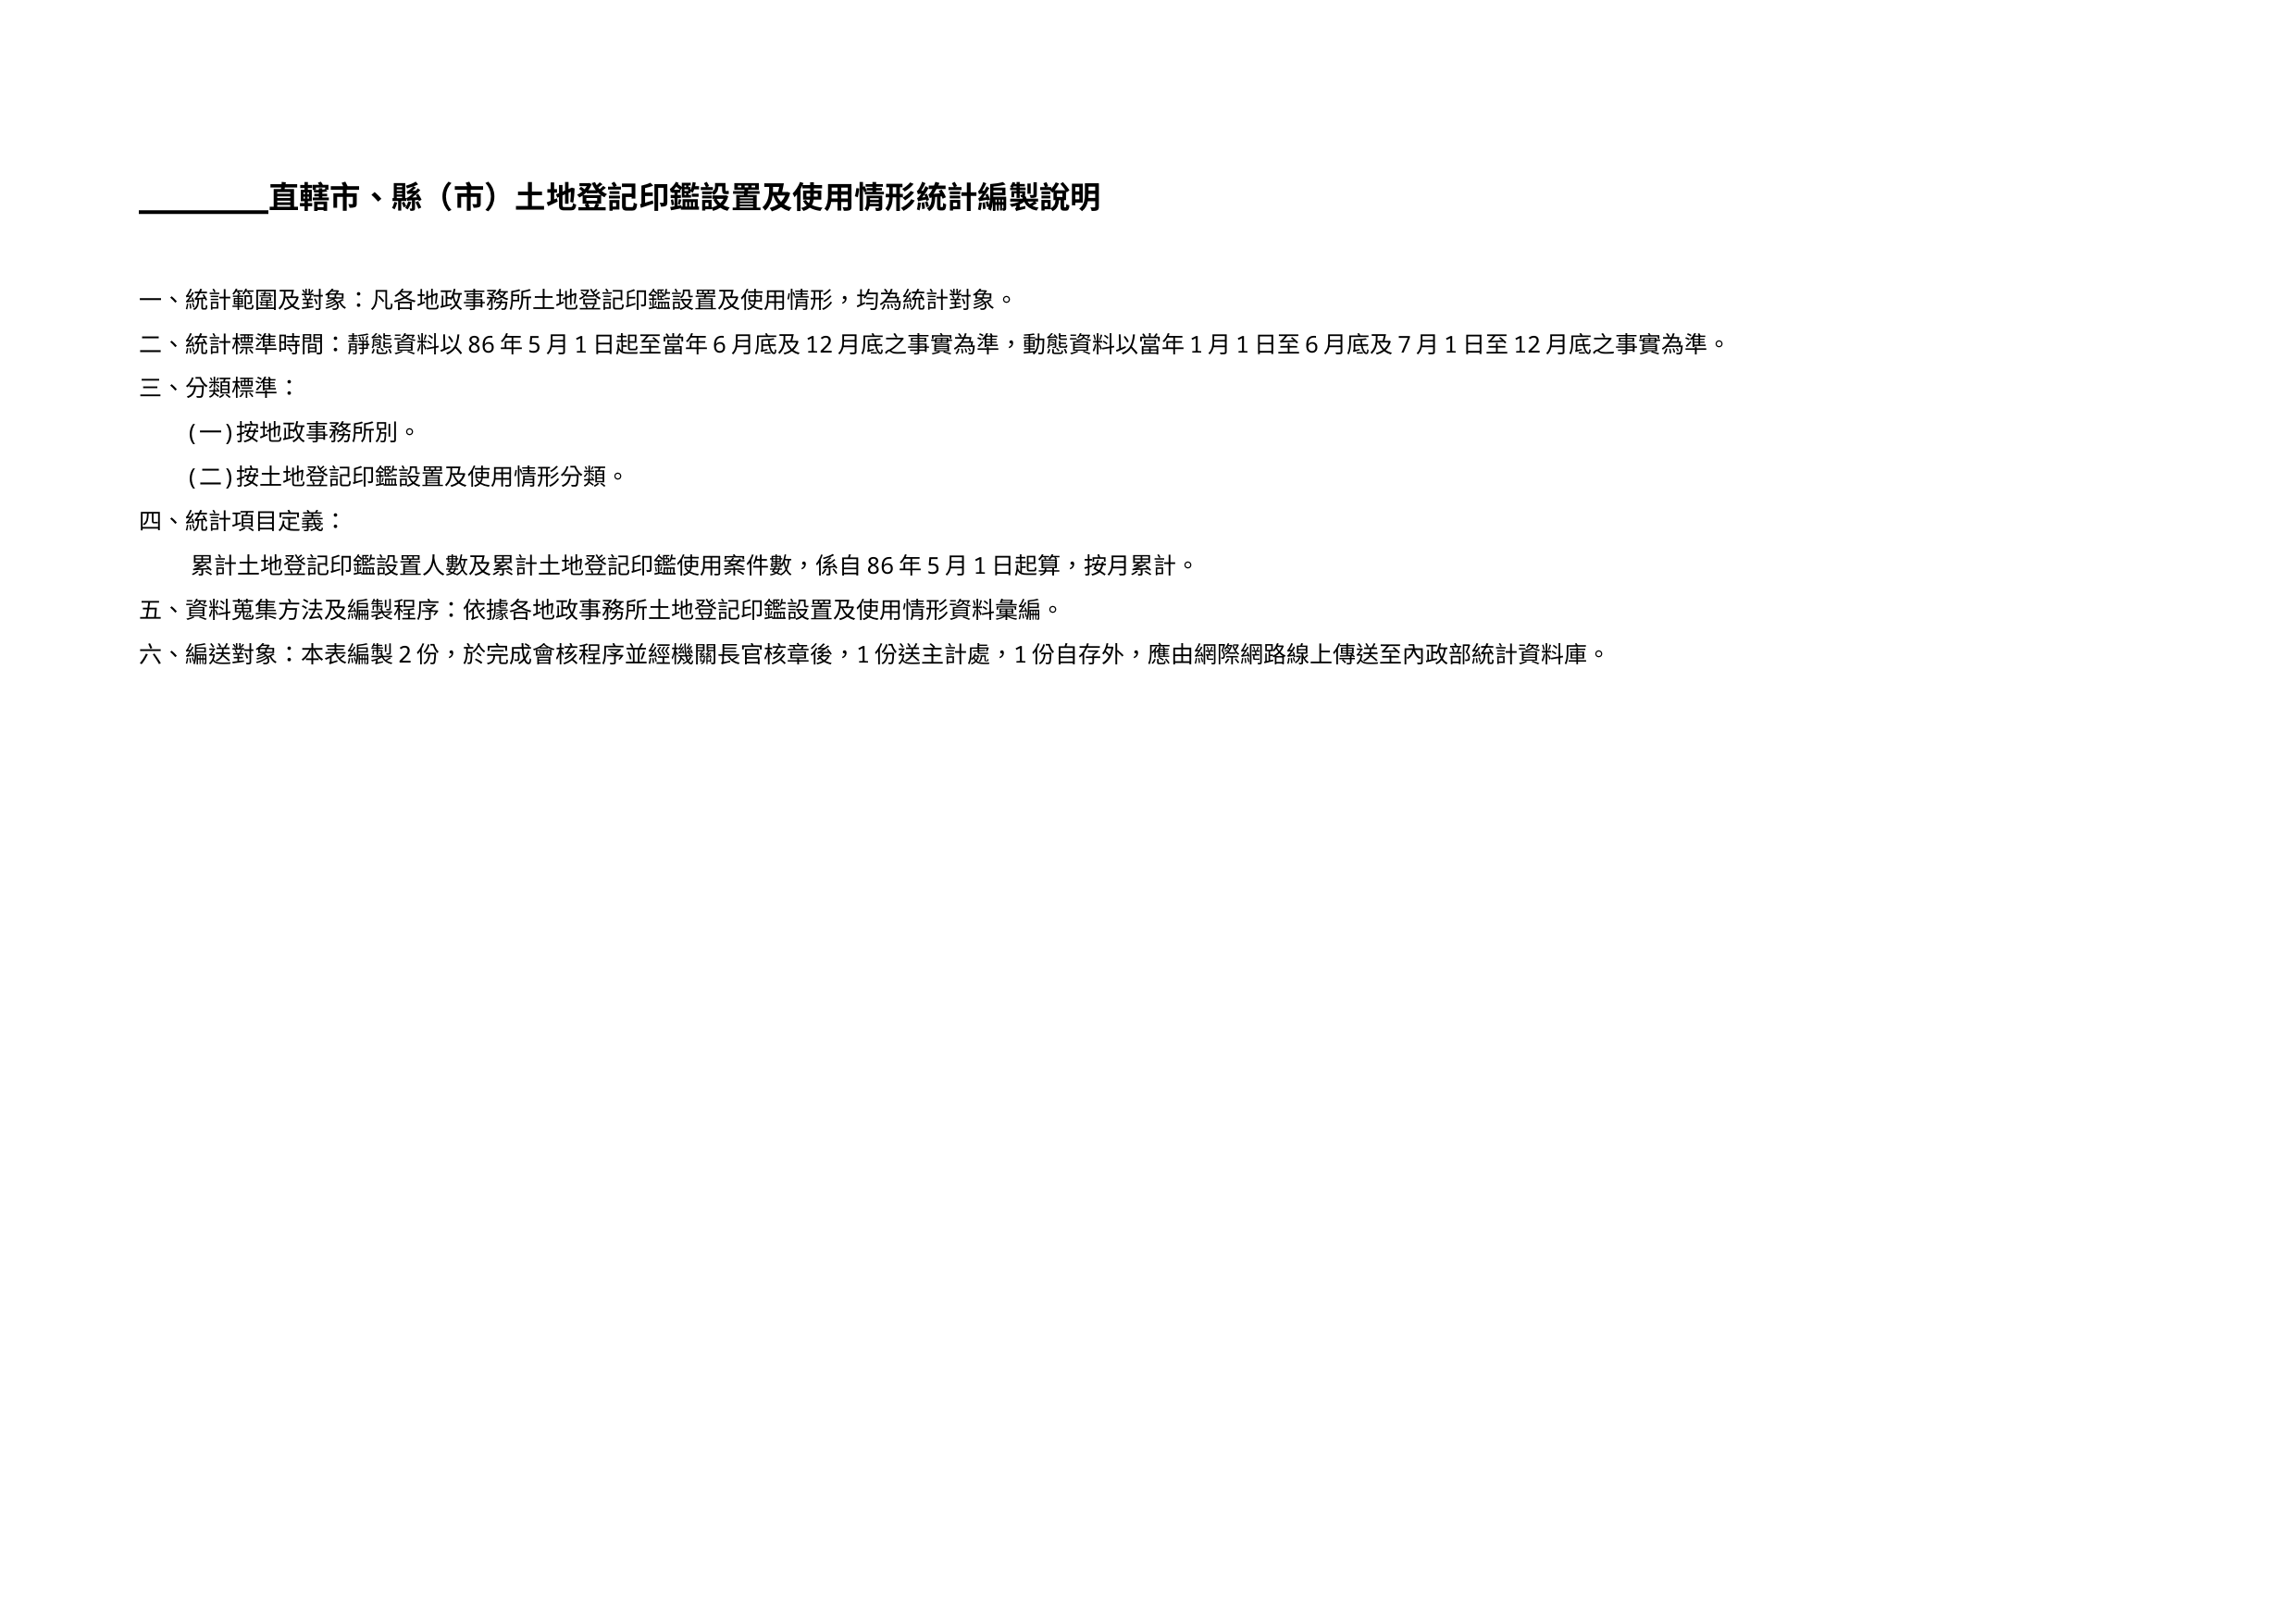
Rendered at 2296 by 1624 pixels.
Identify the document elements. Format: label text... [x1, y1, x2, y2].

text 二、統計標準時間：靜態資料以86年5月1日起至當年6月底及12月底之事實為準，動態資料以當年1月1日至6月底及7月1日至12月底之事實為準。 [139, 315, 2157, 359]
text 三、分類標準： [139, 359, 2157, 403]
text 六、編送對象：本表編製2份，於完成會核程序並經機關長官核章後，1份送主計處，1份自存外，應由網際網路線上傳送至內政部統計資料庫。 [139, 626, 2157, 670]
text (二)按土地登記印鑑設置及使用情形分類。 [185, 448, 2157, 492]
text (一)按地政事務所別。 [185, 403, 2157, 448]
text _______直轄市、縣（市）土地登記印鑑設置及使用情形統計編製說明 [139, 173, 2157, 218]
text 一、統計範圍及對象：凡各地政事務所土地登記印鑑設置及使用情形，均為統計對象。 [139, 270, 2157, 315]
text 四、統計項目定義： [139, 492, 2157, 537]
text 累計土地登記印鑑設置人數及累計土地登記印鑑使用案件數，係自86年5月1日起算，按月累計。 [191, 537, 2157, 581]
text 五、資料蒐集方法及編製程序：依據各地政事務所土地登記印鑑設置及使用情形資料彙編。 [139, 581, 2157, 626]
